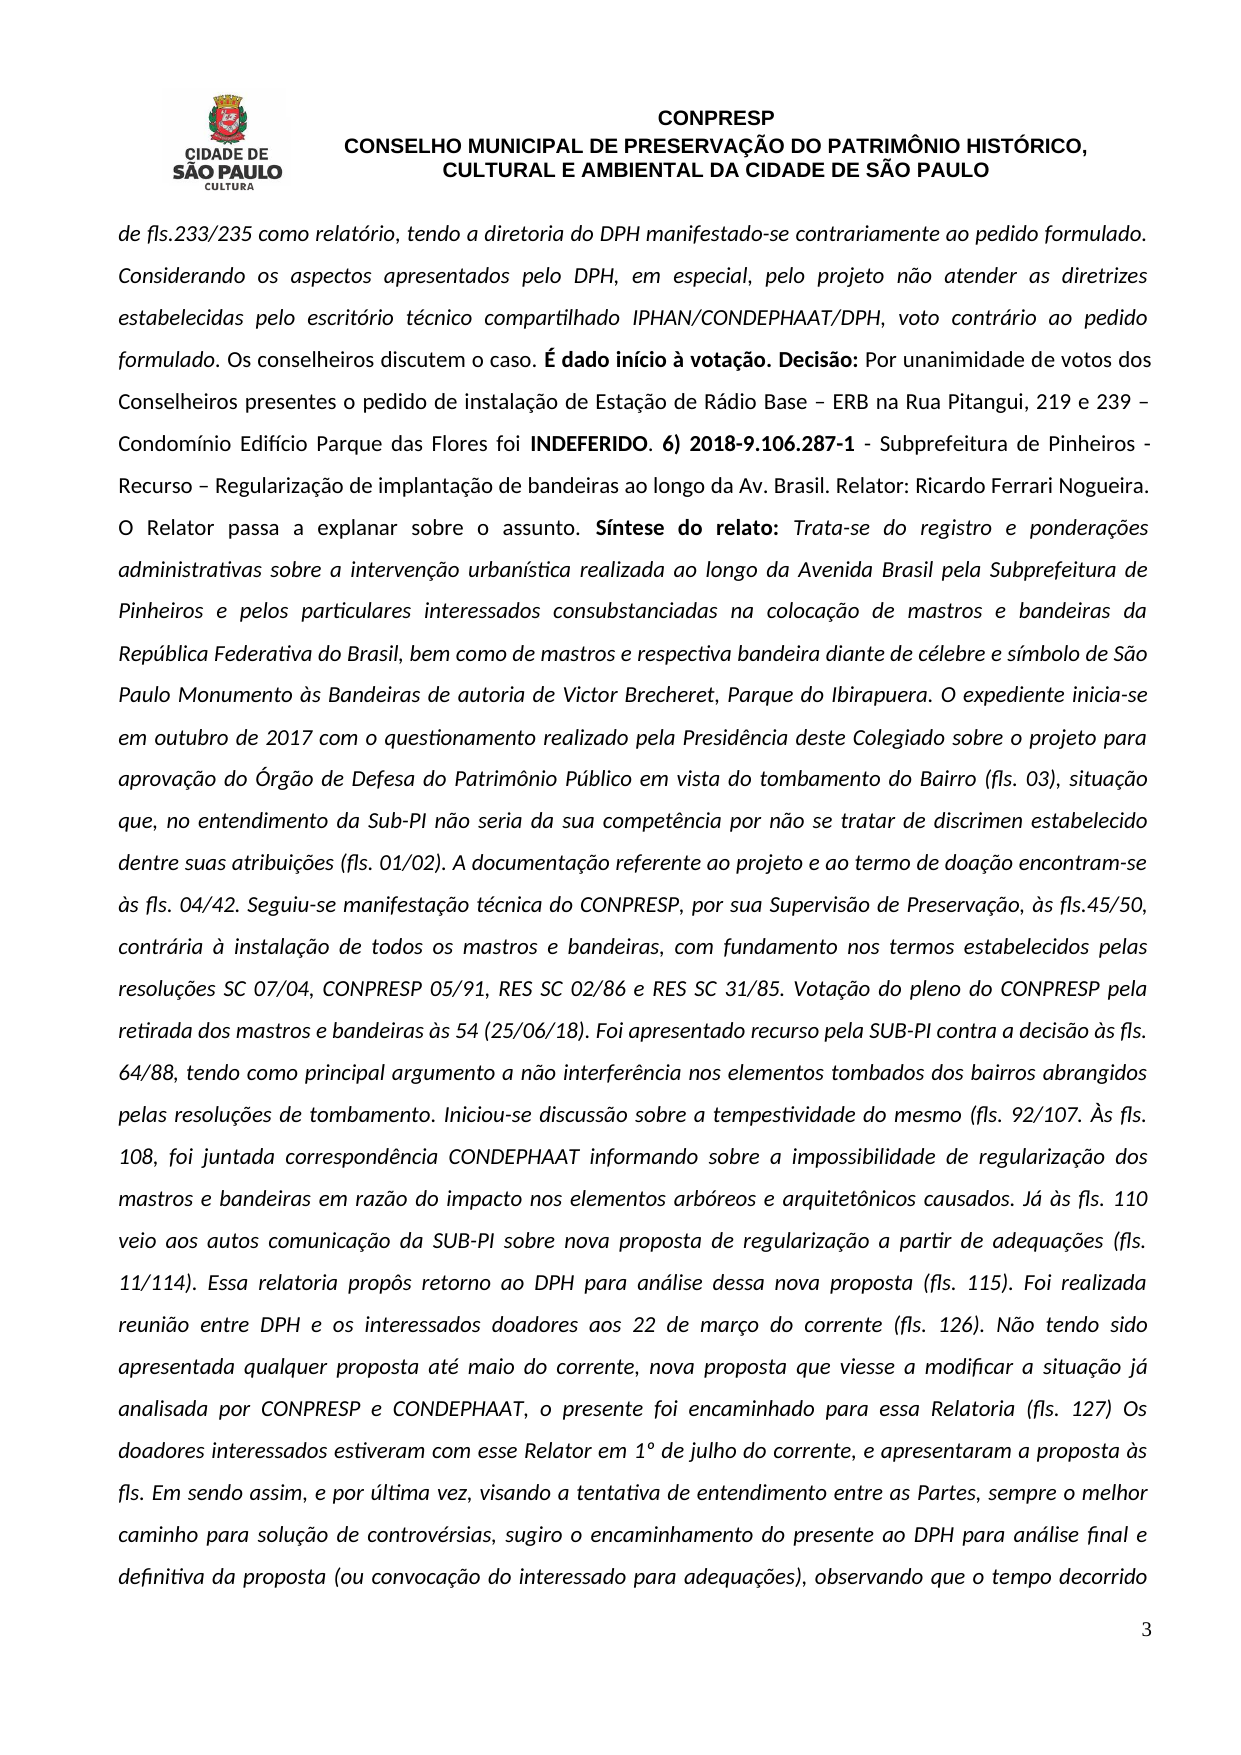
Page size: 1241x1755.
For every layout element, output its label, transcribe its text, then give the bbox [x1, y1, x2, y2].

text de fls.233/235 como relatório, tendo a diretoria do DPH manifestado-se contrariamente ao pedido formulado. Considerando os aspectos apresentados pelo DPH, em especial, pelo projeto não atender as diretrizes estabelecidas pelo escritório técnico compartilhado IPHAN/CONDEPHAAT/DPH, voto contrário ao pedido formulado. Os conselheiros discutem o caso. É dado início à votação. Decisão: Por unanimidade de votos dos Conselheiros presentes o pedido de instalação de Estação de Rádio Base – ERB na Rua Pitangui, 219 e 239 – Condomínio Edifício Parque das Flores foi INDEFERIDO. 6) 2018-9.106.287-1 - Subprefeitura de Pinheiros - Recurso – Regularização de implantação de bandeiras ao longo da Av. Brasil. Relator: Ricardo Ferrari Nogueira. O Relator passa a explanar sobre o assunto. Síntese do relato: Trata-se do registro e ponderações administrativas sobre a intervenção urbanística realizada ao longo da Avenida Brasil pela Subprefeitura de Pinheiros e pelos particulares interessados consubstanciadas na colocação de mastros e bandeiras da República Federativa do Brasil, bem como de mastros e respectiva bandeira diante de célebre e símbolo de São Paulo Monumento às Bandeiras de autoria de Victor Brecheret, Parque do Ibirapuera. O expediente inicia-se em outubro de 2017 com o questionamento realizado pela Presidência deste Colegiado sobre o projeto para aprovação do Órgão de Defesa do Patrimônio Público em vista do tombamento do Bairro (fls. 03), situação que, no entendimento da Sub-PI não seria da sua competência por não se tratar de discrimen estabelecido dentre suas atribuições (fls. 01/02). A documentação referente ao projeto e ao termo de doação encontram-se às fls. 04/42. Seguiu-se manifestação técnica do CONPRESP, por sua Supervisão de Preservação, às fls.45/50, contrária à instalação de todos os mastros e bandeiras, com fundamento nos termos estabelecidos pelas resoluções SC 07/04, CONPRESP 05/91, RES SC 02/86 e RES SC 31/85. Votação do pleno do CONPRESP pela retirada dos mastros e bandeiras às 54 (25/06/18). Foi apresentado recurso pela SUB-PI contra a decisão às fls. 64/88, tendo como principal argumento a não interferência nos elementos tombados dos bairros abrangidos pelas resoluções de tombamento. Iniciou-se discussão sobre a tempestividade do mesmo (fls. 92/107. Às fls. 108, foi juntada correspondência CONDEPHAAT informando sobre a impossibilidade de regularização dos mastros e bandeiras em razão do impacto nos elementos arbóreos e arquitetônicos causados. Já às fls. 110 veio aos autos comunicação da SUB-PI sobre nova proposta de regularização a partir de adequações (fls. 11/114). Essa relatoria propôs retorno ao DPH para análise dessa nova proposta (fls. 115). Foi realizada reunião entre DPH e os interessados doadores aos 22 de março do corrente (fls. 126). Não tendo sido apresentada qualquer proposta até maio do corrente, nova proposta que viesse a modificar a situação já analisada por CONPRESP e CONDEPHAAT, o presente foi encaminhado para essa Relatoria (fls. 127) Os doadores interessados estiveram com esse Relator em 1º de julho do corrente, e apresentaram a proposta às fls. Em sendo assim, e por última vez, visando a tentativa de entendimento entre as Partes, sempre o melhor caminho para solução de controvérsias, sugiro o encaminhamento do presente ao DPH para análise final e definitiva da proposta (ou convocação do interessado para adequações), observando que o tempo decorrido [118, 219, 1152, 1590]
